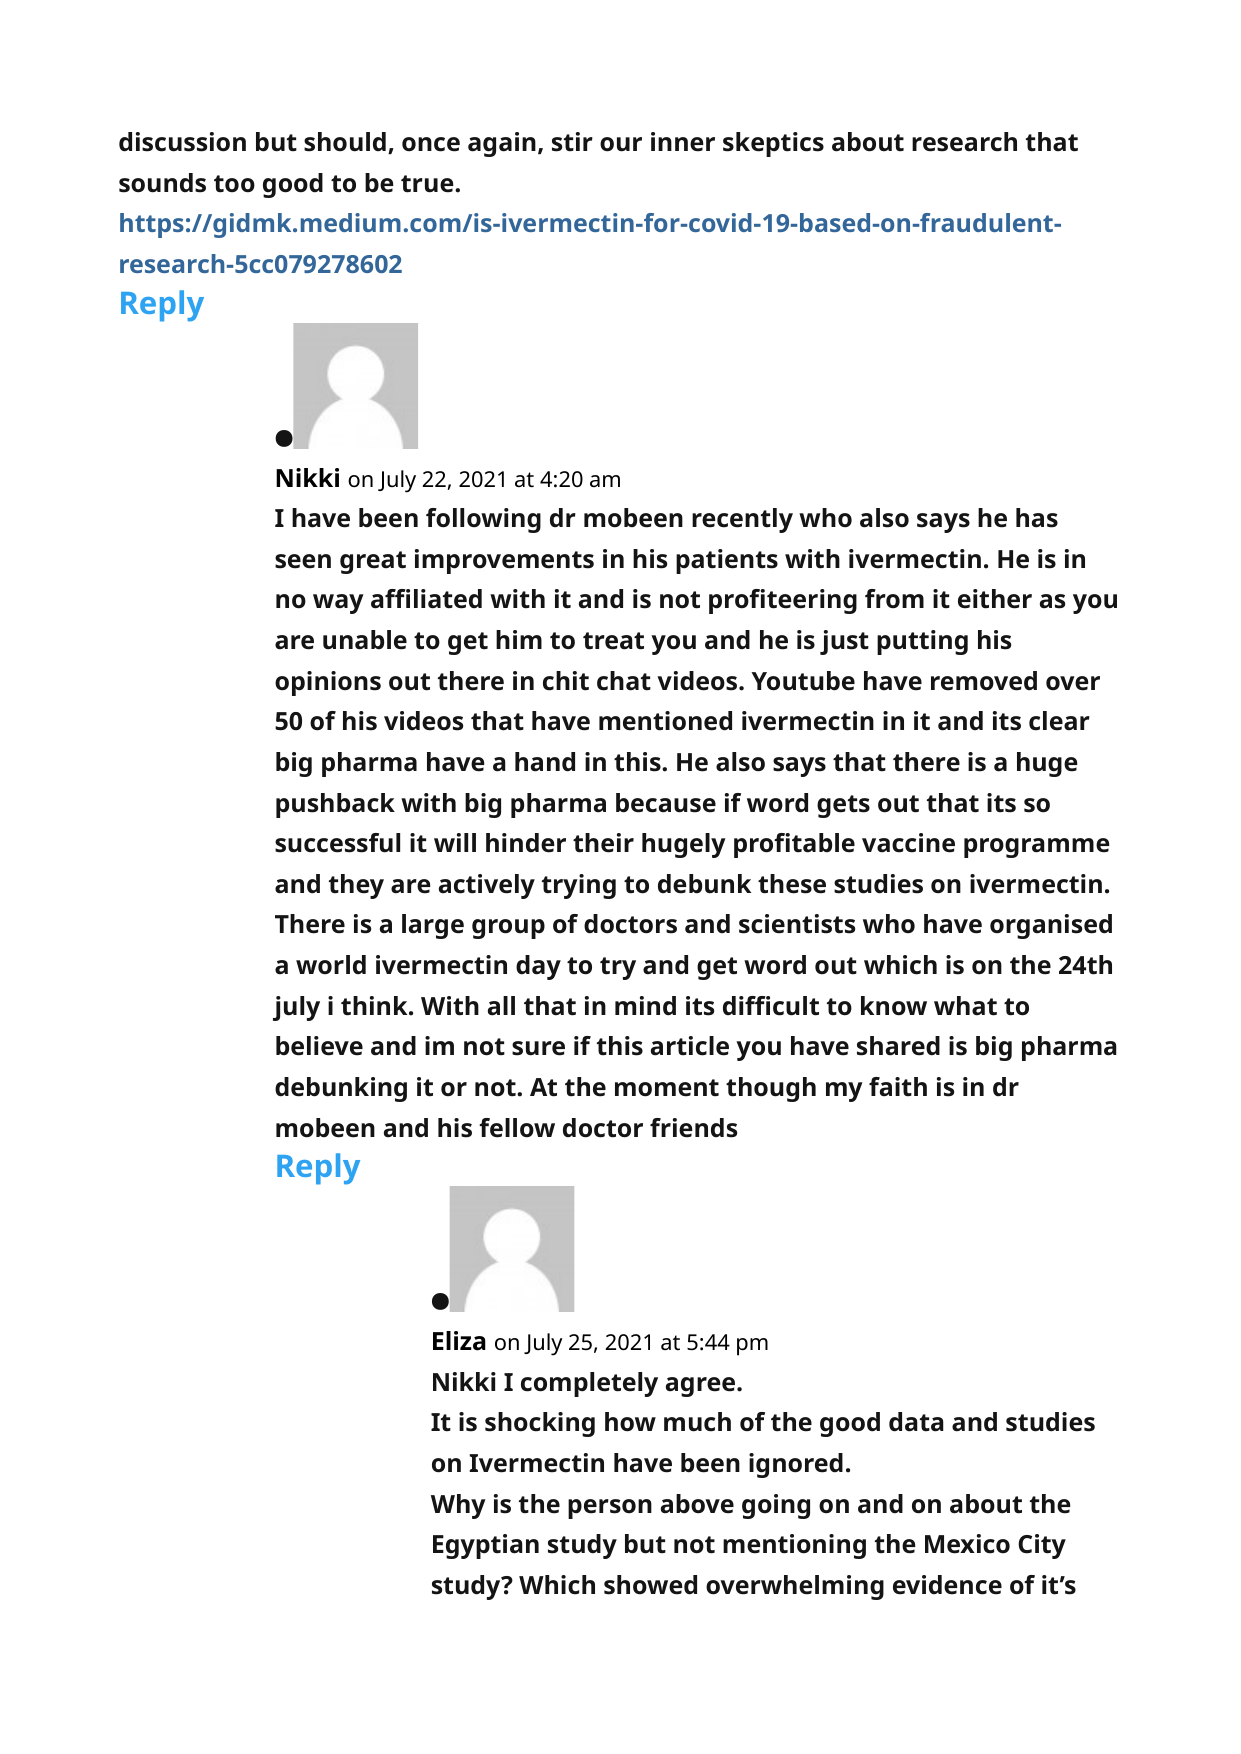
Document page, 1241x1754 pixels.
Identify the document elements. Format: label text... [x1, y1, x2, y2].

list Nikki I completely agree. It is shocking how much of the good data and studies on Ivermectin have been ignored. Why is the person above going on and on about the Egyptian study but not mentioning the Mexico City study? Which showed overwhelming evidence of it’s [118, 1358, 1122, 1602]
list discussion but should, once again, stir our inner skeptics about research that sounds too good to be true. https://gidmk.medium.com/is-ivermectin-for-covid-19-based-on-fraudulent-research-5cc079278602 [118, 118, 1122, 281]
list Reply [118, 281, 1122, 323]
picture [449, 1186, 575, 1312]
list Reply [118, 1144, 1122, 1187]
picture [293, 323, 419, 449]
list Nikki on July 22, 2021 at 4:20 am [118, 454, 1122, 494]
list I have been following dr mobeen recently who also says he has seen great improvements in his patients with ivermectin. He is in no way affiliated with it and is not profiteering from it either as you are unable to get him to treat you and he is just putting his opinions out there in chit chat videos. Youtube have removed over 50 of his videos that have mentioned ivermectin in it and its clear big pharma have a hand in this. He also says that there is a huge pushback with big pharma because if word gets out that its so successful it will hinder their hugely profitable vaccine programme and they are actively trying to debunk these studies on ivermectin. There is a large group of doctors and scientists who have organised a world ivermectin day to try and get word out which is on the 24th july i think. With all that in mind its difficult to know what to believe and im not sure if this article you have shared is big pharma debunking it or not. At the moment though my faith is in dr mobeen and his fellow doctor friends [118, 494, 1122, 1144]
list Eliza on July 25, 2021 at 5:44 pm [118, 1317, 1122, 1358]
